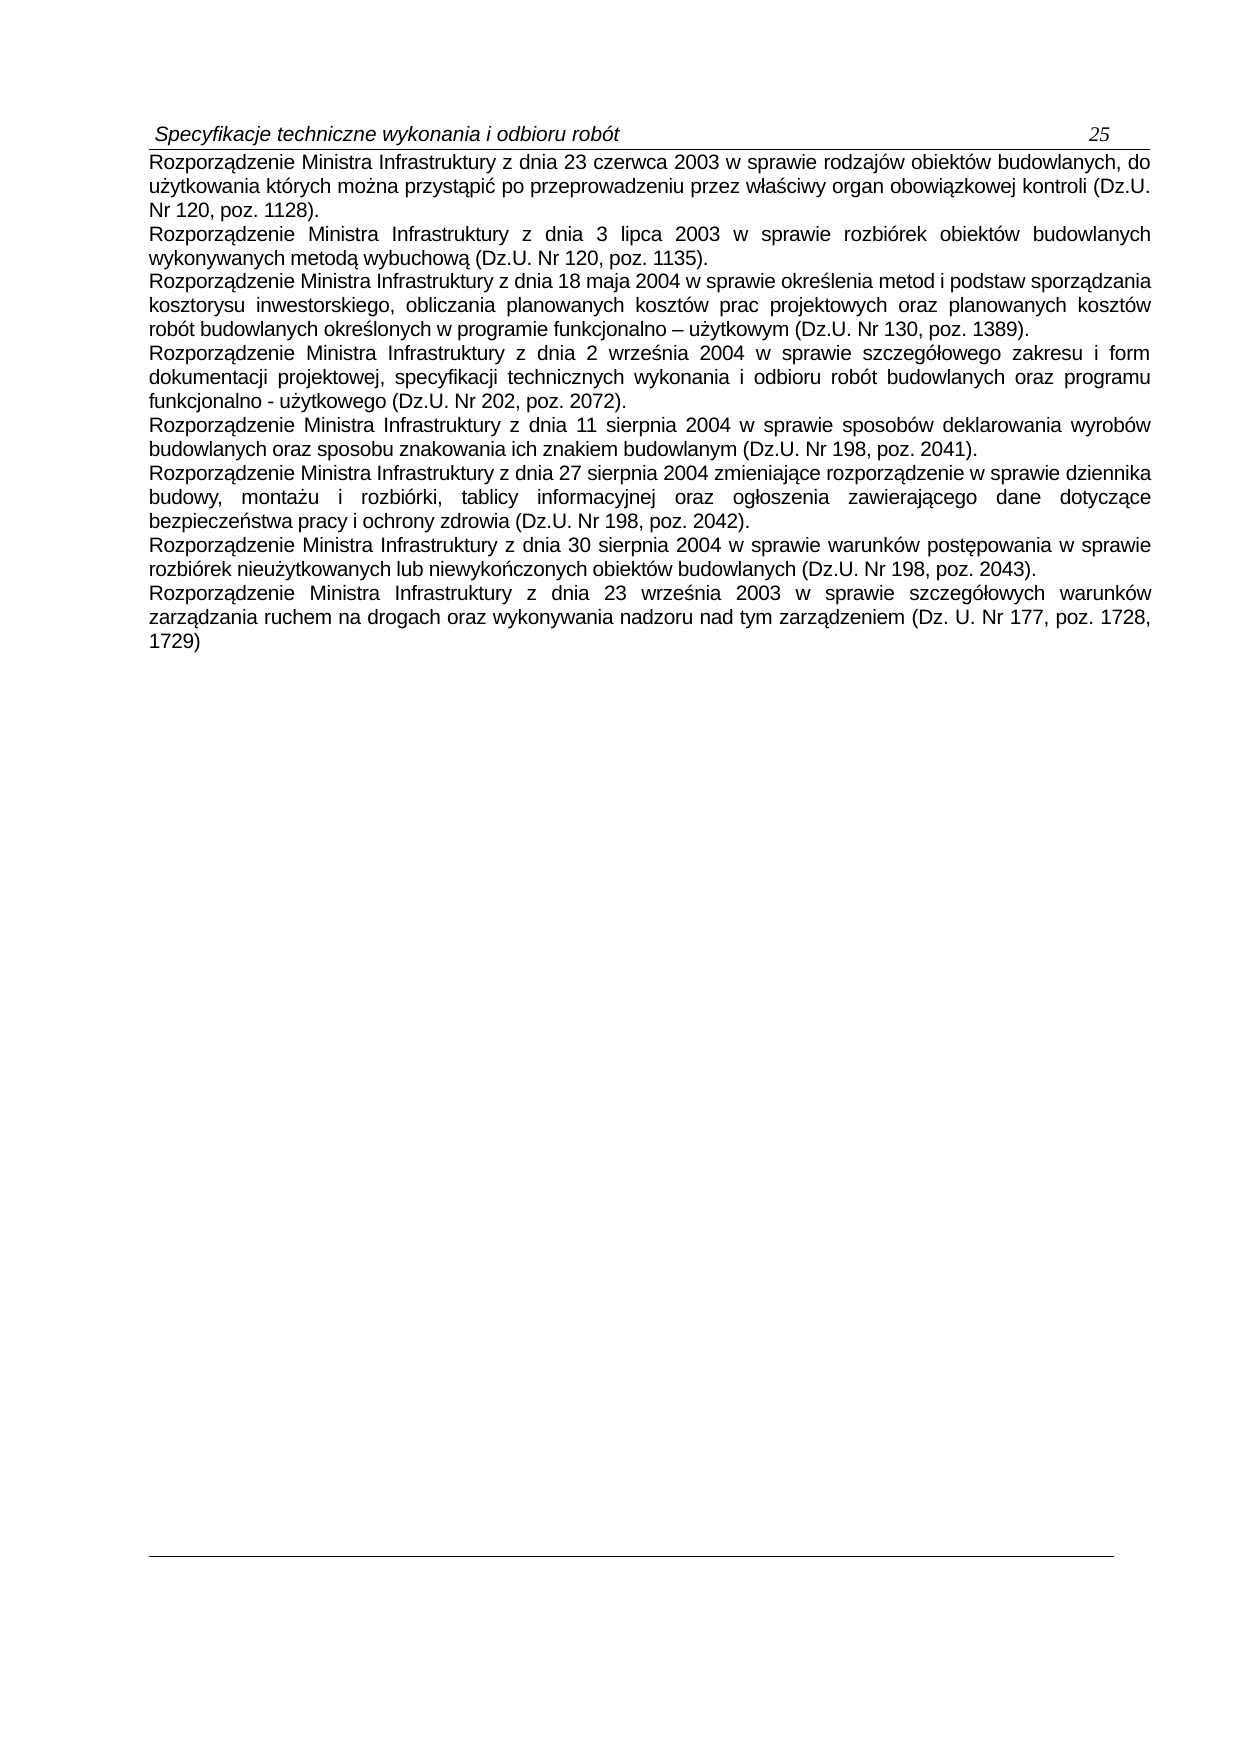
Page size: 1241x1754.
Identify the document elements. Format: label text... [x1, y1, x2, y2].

list Rozporządzenie Ministra Infrastruktury z dnia 11 sierpnia 2004 w sprawie sposobów deklarowania wyrobów budowlanych oraz sposobu znakowania ich znakiem budowlanym (Dz.U. Nr 198, poz. 2041). [148, 413, 1152, 461]
list Rozporządzenie Ministra Infrastruktury z dnia 23 czerwca 2003 w sprawie rodzajów obiektów budowlanych, do użytkowania których można przystąpić po przeprowadzeniu przez właściwy organ obowiązkowej kontroli (Dz.U. Nr 120, poz. 1128). [148, 149, 1152, 221]
list Rozporządzenie Ministra Infrastruktury z dnia 23 września 2003 w sprawie szczegółowych warunków zarządzania ruchem na drogach oraz wykonywania nadzoru nad tym zarządzeniem (Dz. U. Nr 177, poz. 1728, 1729) [148, 581, 1152, 653]
list Rozporządzenie Ministra Infrastruktury z dnia 3 lipca 2003 w sprawie rozbiórek obiektów budowlanych wykonywanych metodą wybuchową (Dz.U. Nr 120, poz. 1135). [148, 221, 1152, 269]
list Rozporządzenie Ministra Infrastruktury z dnia 30 sierpnia 2004 w sprawie warunków postępowania w sprawie rozbiórek nieużytkowanych lub niewykończonych obiektów budowlanych (Dz.U. Nr 198, poz. 2043). [148, 533, 1152, 581]
list Rozporządzenie Ministra Infrastruktury z dnia 18 maja 2004 w sprawie określenia metod i podstaw sporządzania kosztorysu inwestorskiego, obliczania planowanych kosztów prac projektowych oraz planowanych kosztów robót budowlanych określonych w programie funkcjonalno – użytkowym (Dz.U. Nr 130, poz. 1389). [148, 269, 1152, 341]
list Rozporządzenie Ministra Infrastruktury z dnia 27 sierpnia 2004 zmieniające rozporządzenie w sprawie dziennika budowy, montażu i rozbiórki, tablicy informacyjnej oraz ogłoszenia zawierającego dane dotyczące bezpieczeństwa pracy i ochrony zdrowia (Dz.U. Nr 198, poz. 2042). [148, 461, 1152, 533]
list Rozporządzenie Ministra Infrastruktury z dnia 2 września 2004 w sprawie szczegółowego zakresu i form dokumentacji projektowej, specyfikacji technicznych wykonania i odbioru robót budowlanych oraz programu funkcjonalno - użytkowego (Dz.U. Nr 202, poz. 2072). [148, 341, 1152, 413]
